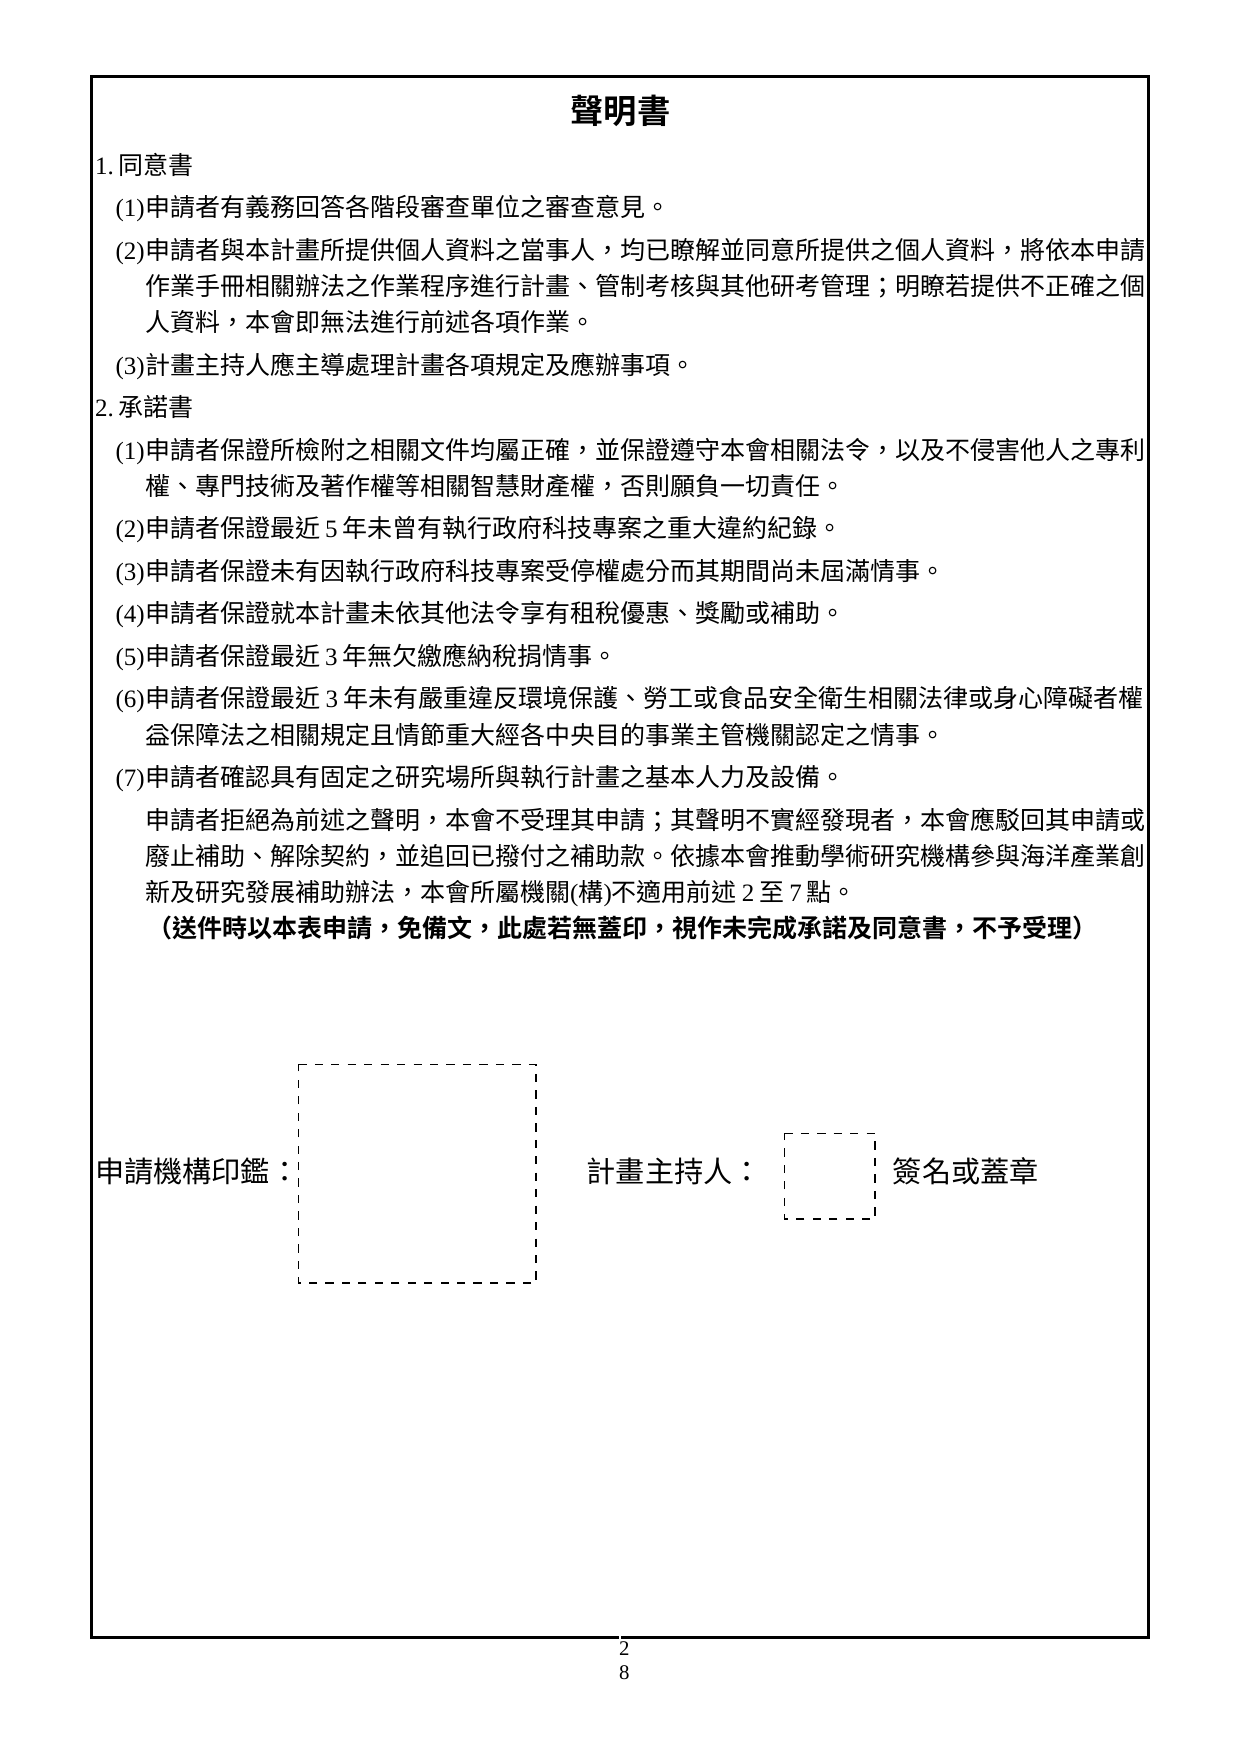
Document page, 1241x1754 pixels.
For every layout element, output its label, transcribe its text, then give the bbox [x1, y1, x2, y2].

table_header 聲明書 同意書 申請者有義務回答各階段審查單位之審查意見。 申請者與本計畫所提供個人資料之當事人，均已瞭解並同意所提供之個人資料，將依本申請作業手冊相關辦法之作業程序進行計畫、管制考核與其他研考管理；明瞭若提供不正確之個人資料，本會即無法進行前述各項作業。 計畫主持人應主導處理計畫各項規定及應辦事項。 承諾書 申請者保證所檢附之相關文件均屬正確，並保證遵守本會相關法令，以及不侵害他人之專利權、專門技術及著作權等相關智慧財產權，否則願負一切責任。 申請者保證最近5年未曾有執行政府科技專案之重大違約紀錄。 申請者保證未有因執行政府科技專案受停權處分而其期間尚未屆滿情事。 申請者保證就本計畫未依其他法令享有租稅優惠、獎勵或補助。 申請者保證最近3年無欠繳應納稅捐情事。 申請者保證最近3年未有嚴重違反環境保護、勞工或食品安全衛生相關法律或身心障礙者權益保障法之相關規定且情節重大經各中央目的事業主管機關認定之情事。 申請者確認具有固定之研究場所與執行計畫之基本人力及設備。 申請者拒絕為前述之聲明，本會不受理其申請；其聲明不實經發現者，本會應駁回其申請或廢止補助、解除契約，並追回已撥付之補助款。依據本會推動學術研究機構參與海洋產業創新及研究發展補助辦法，本會所屬機關(構)不適用前述2至7點。 （送件時以本表申請，免備文，此處若無蓋印，視作未完成承諾及同意書，不予受理） 申請機構印鑑： 計畫主持人： 簽名或蓋章 [93, 78, 1147, 1636]
